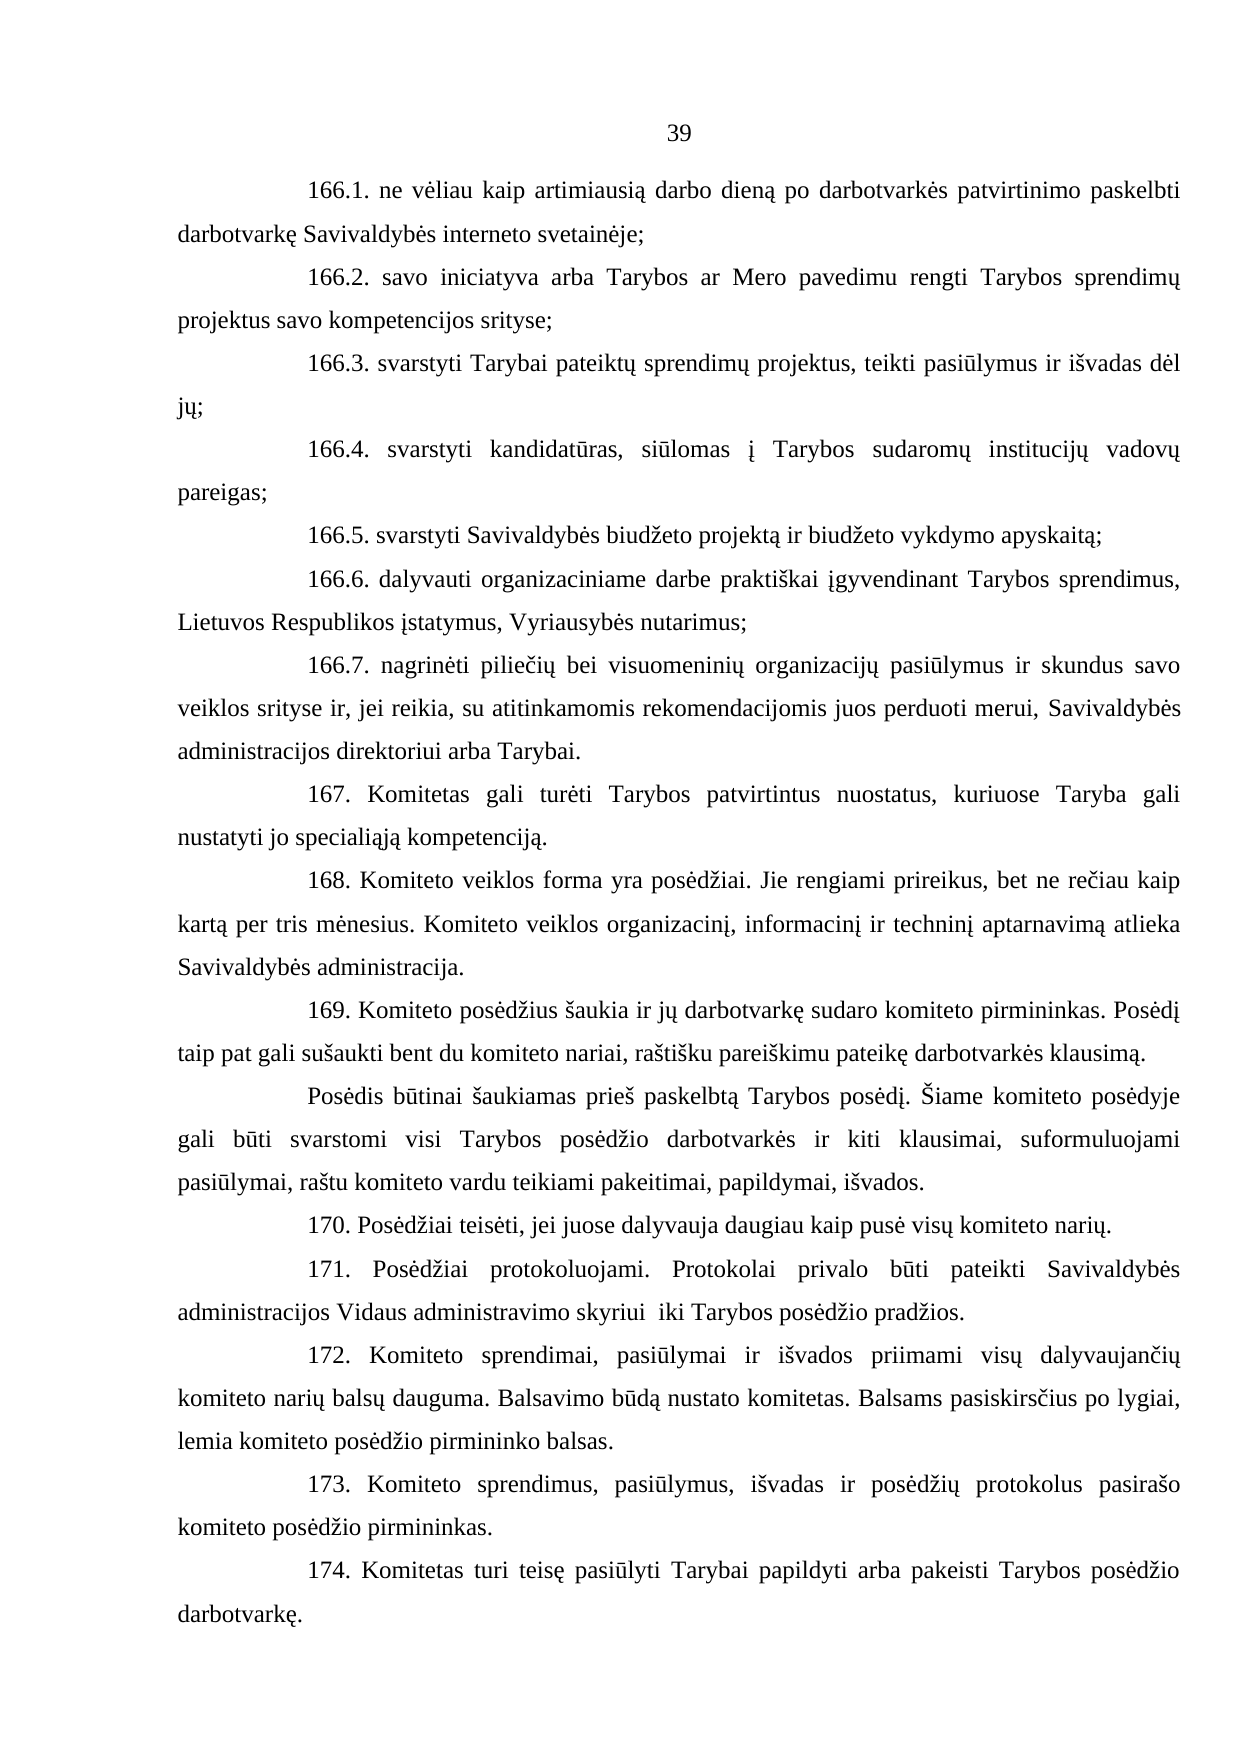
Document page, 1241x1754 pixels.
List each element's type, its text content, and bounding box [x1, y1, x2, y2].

text 166.2. savo iniciatyva arba Tarybos ar Mero pavedimu rengti Tarybos sprendimų projektus savo kompetencijos srityse; [177, 262, 1181, 334]
text 168. Komiteto veiklos forma yra posėdžiai. Jie rengiami prireikus, bet ne rečiau kaip kartą per tris mėnesius. Komiteto veiklos organizacinį, informacinį ir techninį aptarnavimą atlieka Savivaldybės administracija. [177, 866, 1181, 981]
text 166.3. svarstyti Tarybai pateiktų sprendimų projektus, teikti pasiūlymus ir išvadas dėl jų; [177, 348, 1181, 420]
text 171. Posėdžiai protokoluojami. Protokolai privalo būti pateikti Savivaldybės administracijos Vidaus administravimo skyriui iki Tarybos posėdžio pradžios. [177, 1254, 1181, 1326]
text 170. Posėdžiai teisėti, jei juose dalyvauja daugiau kaip pusė visų komiteto narių. [177, 1211, 1181, 1239]
text 166.7. nagrinėti piliečių bei visuomeninių organizacijų pasiūlymus ir skundus savo veiklos srityse ir, jei reikia, su atitinkamomis rekomendacijomis juos perduoti merui, Savivaldybės administracijos direktoriui arba Tarybai. [177, 650, 1181, 765]
text 166.5. svarstyti Savivaldybės biudžeto projektą ir biudžeto vykdymo apyskaitą; [177, 521, 1181, 549]
text Posėdis būtinai šaukiamas prieš paskelbtą Tarybos posėdį. Šiame komiteto posėdyje gali būti svarstomi visi Tarybos posėdžio darbotvarkės ir kiti klausimai, suformuluojami pasiūlymai, raštu komiteto vardu teikiami pakeitimai, papildymai, išvados. [177, 1081, 1181, 1196]
text 167. Komitetas gali turėti Tarybos patvirtintus nuostatus, kuriuose Taryba gali nustatyti jo specialiąją kompetenciją. [177, 779, 1181, 851]
text 174. Komitetas turi teisę pasiūlyti Tarybai papildyti arba pakeisti Tarybos posėdžio darbotvarkę. [177, 1556, 1181, 1627]
text 166.4. svarstyti kandidatūras, siūlomas į Tarybos sudaromų institucijų vadovų pareigas; [177, 434, 1181, 506]
text 166.1. ne vėliau kaip artimiausią darbo dieną po darbotvarkės patvirtinimo paskelbti darbotvarkę Savivaldybės interneto svetainėje; [177, 176, 1181, 247]
text 172. Komiteto sprendimai, pasiūlymai ir išvados priimami visų dalyvaujančių komiteto narių balsų dauguma. Balsavimo būdą nustato komitetas. Balsams pasiskirsčius po lygiai, lemia komiteto posėdžio pirmininko balsas. [177, 1340, 1181, 1455]
text 173. Komiteto sprendimus, pasiūlymus, išvadas ir posėdžių protokolus pasirašo komiteto posėdžio pirmininkas. [177, 1469, 1181, 1541]
text 166.6. dalyvauti organizaciniame darbe praktiškai įgyvendinant Tarybos sprendimus, Lietuvos Respublikos įstatymus, Vyriausybės nutarimus; [177, 564, 1181, 636]
text 169. Komiteto posėdžius šaukia ir jų darbotvarkę sudaro komiteto pirmininkas. Posėdį taip pat gali sušaukti bent du komiteto nariai, raštišku pareiškimu pateikę darbotvarkės klausimą. [177, 995, 1181, 1067]
